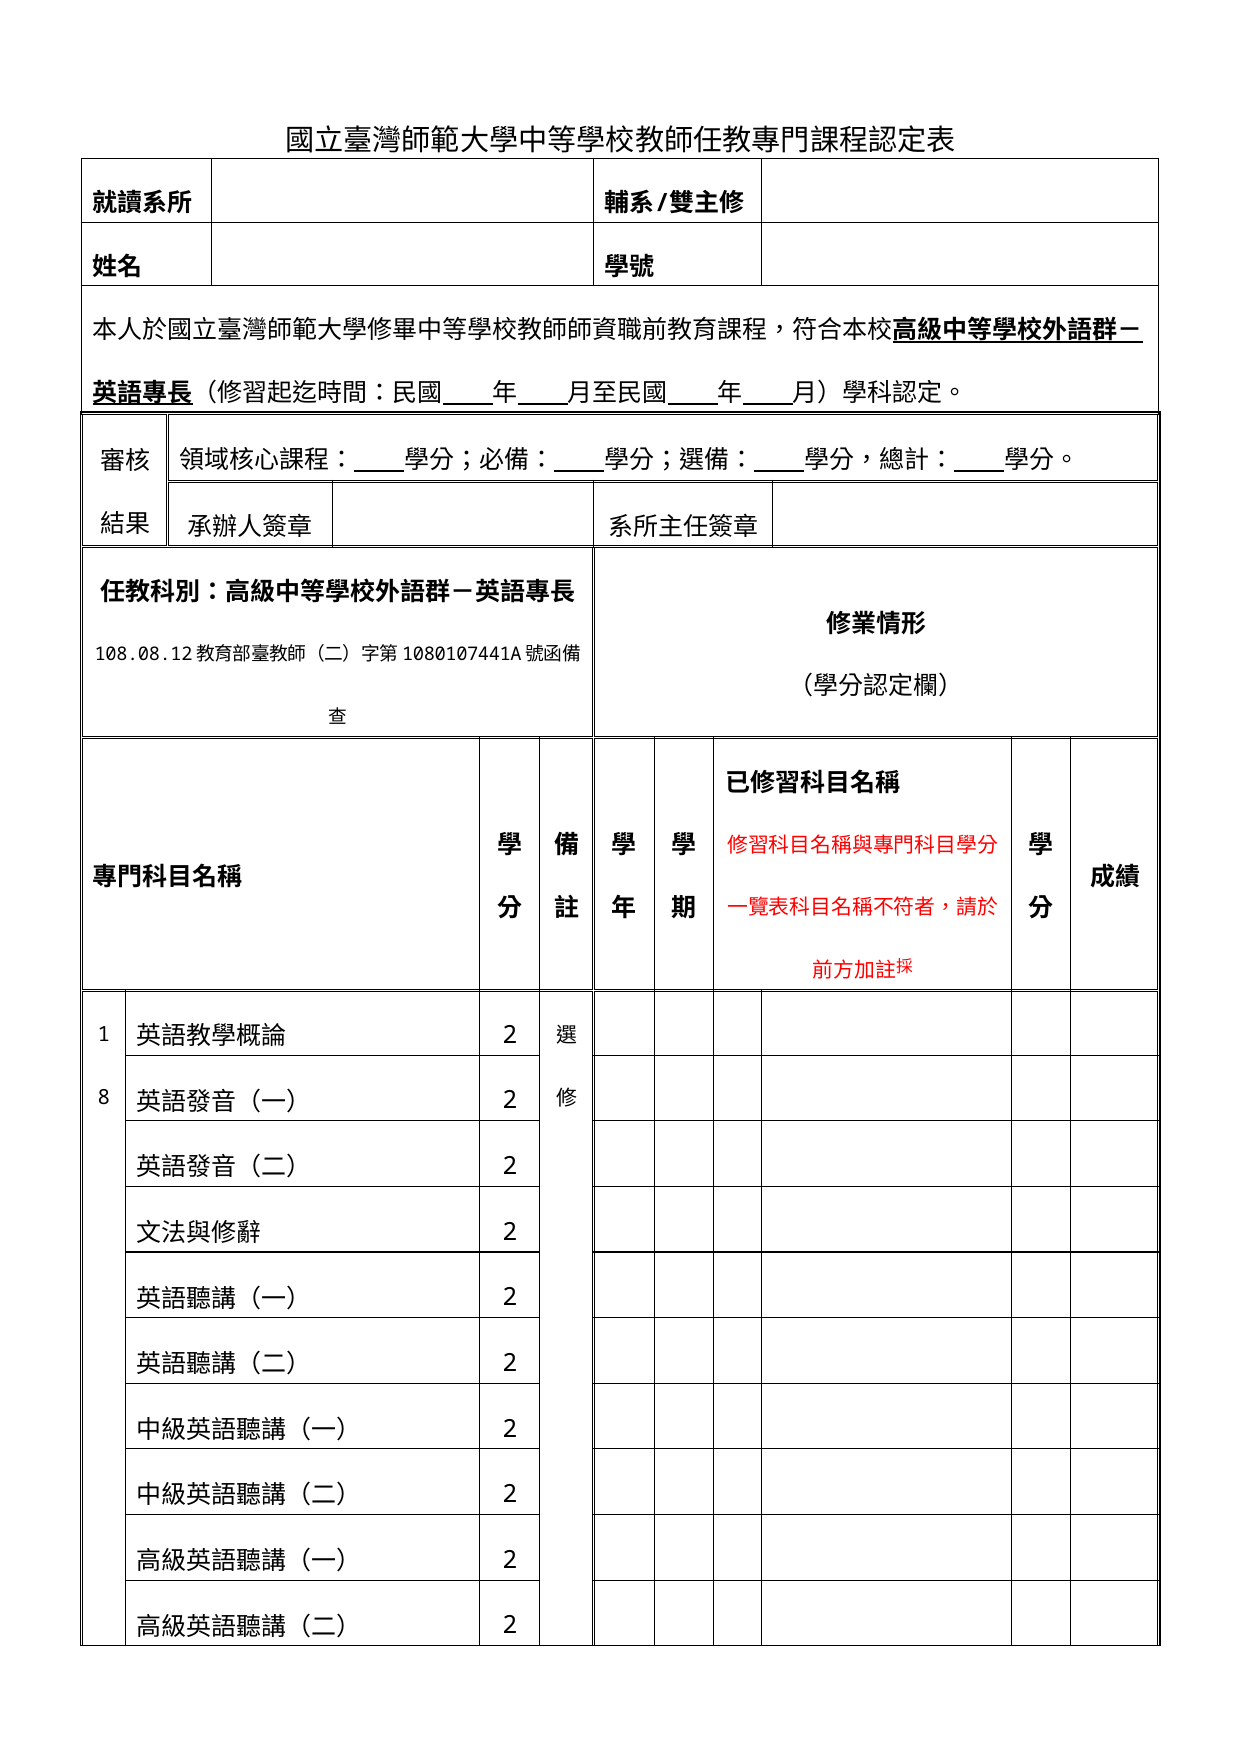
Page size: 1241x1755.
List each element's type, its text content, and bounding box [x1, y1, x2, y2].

table_cell [655, 1318, 713, 1383]
table_cell 2 [480, 1318, 539, 1383]
table_cell [773, 483, 1157, 545]
table_cell 修業情形 （學分認定欄） [595, 548, 1157, 736]
table_cell [1071, 1187, 1157, 1251]
table_cell [762, 1384, 1011, 1448]
table_cell 2 [480, 1581, 539, 1645]
table_cell 英語發音（二） [126, 1121, 479, 1186]
table_cell 2 [480, 1253, 539, 1317]
table_cell [655, 1515, 713, 1579]
table_cell 英語教學概論 [126, 992, 479, 1054]
table_cell [655, 1384, 713, 1448]
table_cell [1012, 992, 1070, 1054]
table_cell 高級英語聽講（一） [126, 1515, 479, 1579]
table_cell [655, 1449, 713, 1514]
table_header [212, 159, 593, 222]
table_cell 學分 [480, 739, 539, 989]
table_cell [762, 223, 1158, 285]
table_cell [1012, 1187, 1070, 1251]
table_cell [1071, 992, 1157, 1054]
table_cell [762, 1318, 1011, 1383]
table_cell [714, 1187, 761, 1251]
table_cell [762, 1449, 1011, 1514]
table_cell [595, 1253, 654, 1317]
table_cell [595, 1121, 654, 1186]
table_cell [714, 1253, 761, 1317]
table_cell 2 [480, 1056, 539, 1120]
table_cell [655, 1056, 713, 1120]
table_cell 承辦人簽章 [169, 483, 332, 545]
table_cell [595, 1187, 654, 1251]
table_cell 專門科目名稱 [83, 739, 479, 989]
table_cell [595, 1318, 654, 1383]
table_cell 成績 [1071, 739, 1157, 989]
table_cell [655, 1187, 713, 1251]
table_cell [1012, 1318, 1070, 1383]
table_cell [714, 1384, 761, 1448]
table_cell 中級英語聽講（一） [126, 1384, 479, 1448]
table_cell 中級英語聽講（二） [126, 1449, 479, 1514]
table_cell 英語發音（一） [126, 1056, 479, 1120]
table_cell 18 [83, 992, 125, 1645]
table_cell 文法與修辭 [126, 1187, 479, 1251]
table_cell [1012, 1515, 1070, 1579]
table_cell [1071, 1384, 1157, 1448]
table_cell 姓名 [82, 223, 211, 285]
table_cell [595, 1449, 654, 1514]
table_cell 2 [480, 1121, 539, 1186]
table_cell [762, 1121, 1011, 1186]
table_cell 高級英語聽講（二） [126, 1581, 479, 1645]
table_cell 選修 [540, 992, 592, 1645]
table_cell [714, 1318, 761, 1383]
table_header 輔系/雙主修 [594, 159, 761, 222]
table_cell [714, 1515, 761, 1579]
table_cell 系所主任簽章 [594, 483, 772, 545]
table_cell 已修習科目名稱 修習科目名稱與專門科目學分一覽表科目名稱不符者，請於前方加註採 [714, 739, 1011, 989]
table_cell 本人於國立臺灣師範大學修畢中等學校教師師資職前教育課程，符合本校高級中等學校外語群－英語專長（修習起迄時間：民國 年 月至民國 年 月）學科認定。 [82, 286, 1158, 411]
table_cell [1071, 1515, 1157, 1579]
table_cell [714, 1449, 761, 1514]
table_cell [762, 1581, 1011, 1645]
table_cell 英語聽講（二） [126, 1318, 479, 1383]
table_cell [762, 1515, 1011, 1579]
table_cell [762, 1253, 1011, 1317]
table_cell [762, 992, 1011, 1054]
table_cell 2 [480, 1449, 539, 1514]
table_cell [655, 992, 713, 1054]
table_cell [1071, 1581, 1157, 1645]
table_cell [1071, 1318, 1157, 1383]
table_cell [1012, 1384, 1070, 1448]
table_cell [595, 992, 654, 1054]
table_cell [714, 1581, 761, 1645]
table_cell 備註 [540, 739, 592, 989]
table_cell [1012, 1581, 1070, 1645]
table_header [762, 159, 1158, 222]
text 國立臺灣師範大學中等學校教師任教專門課程認定表 [75, 96, 1165, 158]
table_header 就讀系所 [82, 159, 211, 222]
table_cell 學分 [1012, 739, 1070, 989]
table_cell [1071, 1253, 1157, 1317]
table_cell [714, 1056, 761, 1120]
table_cell [333, 483, 593, 545]
table_cell [655, 1581, 713, 1645]
table_cell [1012, 1253, 1070, 1317]
table_cell [1071, 1121, 1157, 1186]
table_cell [595, 1515, 654, 1579]
table_cell 學期 [655, 739, 713, 989]
table_cell 2 [480, 1384, 539, 1448]
table_cell [714, 992, 761, 1054]
table_cell [1012, 1449, 1070, 1514]
table_cell 學號 [594, 223, 761, 285]
table_cell [212, 223, 593, 285]
table_cell [655, 1121, 713, 1186]
table_cell 審核 結果 [83, 415, 166, 545]
table_cell [762, 1187, 1011, 1251]
table_cell [1071, 1449, 1157, 1514]
table_cell 2 [480, 1515, 539, 1579]
table_cell [595, 1056, 654, 1120]
table_cell [1012, 1121, 1070, 1186]
table_cell [655, 1253, 713, 1317]
table_cell 領域核心課程： 學分；必備： 學分；選備： 學分，總計： 學分。 [169, 415, 1157, 479]
table_cell [595, 1581, 654, 1645]
table_cell 2 [480, 1187, 539, 1251]
table_cell 英語聽講（一） [126, 1253, 479, 1317]
table_cell [762, 1056, 1011, 1120]
table_cell 2 [480, 992, 539, 1054]
table_cell 學年 [595, 739, 654, 989]
table_cell 任教科別：高級中等學校外語群－英語專長 108.08.12教育部臺教師（二）字第1080107441A號函備查 [83, 548, 592, 736]
table_cell [595, 1384, 654, 1448]
table_cell [714, 1121, 761, 1186]
table_cell [1012, 1056, 1070, 1120]
table_cell [1071, 1056, 1157, 1120]
